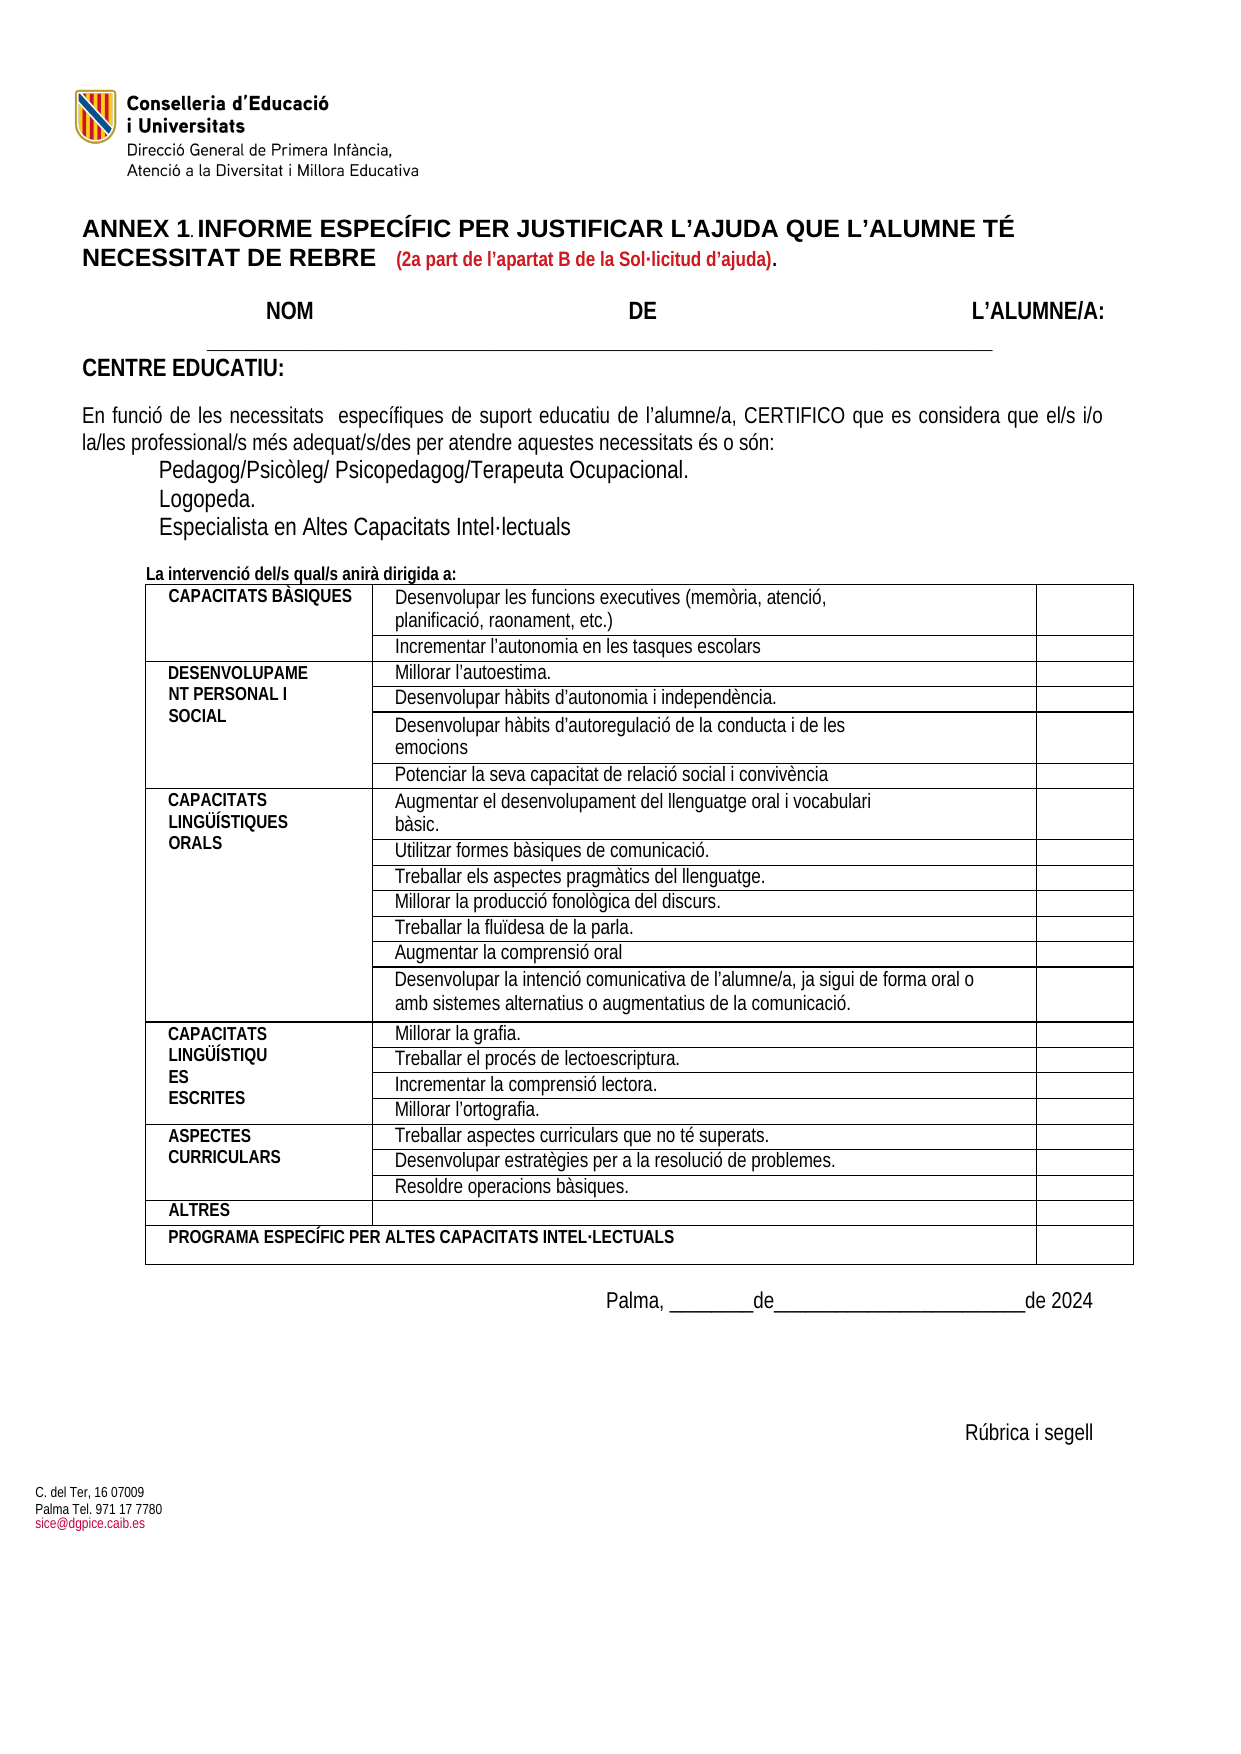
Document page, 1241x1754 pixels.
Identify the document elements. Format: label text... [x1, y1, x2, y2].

table_cell [1037, 687, 1133, 711]
table_cell [1037, 764, 1133, 788]
table_cell Desenvolupar la intenció comunicativa de l’alumne/a, ja sigui de forma oral o amb sistemes alternatius o augmentatius de la comunicació. [373, 968, 1036, 1021]
table_cell Treballar el procés de lectoescriptura. [373, 1048, 1036, 1072]
table_cell Desenvolupar hàbits d’autoregulació de la conducta i de les emocions [373, 713, 1036, 762]
table_cell ALTRES [146, 1201, 372, 1225]
table_cell [1037, 968, 1133, 1021]
text Rúbrica i segell [801, 1419, 1093, 1445]
table_cell Millorar l’ortografia. [373, 1099, 1036, 1123]
table_cell Augmentar el desenvolupament del llenguatge oral i vocabulari bàsic. [373, 789, 1036, 839]
text CENTRE EDUCATIU: [82, 353, 1105, 382]
table_cell [1037, 1226, 1133, 1263]
picture [65, 73, 428, 193]
table_cell ASPECTES CURRICULARS [146, 1125, 372, 1200]
table_cell [1037, 1150, 1133, 1174]
text En funció de les necessitats específiques de suport educatiu de l’alumne/a, CERTIFICO que es considera que el/s i/o la/les professional/s més adequat/s/des per atendre aquestes necessitats és o són: [82, 402, 1105, 455]
table_cell Desenvolupar estratègies per a la resolució de problemes. [373, 1150, 1036, 1174]
table_header CAPACITATS BÀSIQUES [146, 585, 372, 661]
text sice@dgpice.caib.es [35, 1518, 1105, 1531]
text ANNEX 1. INFORME ESPECÍFIC PER JUSTIFICAR L’AJUDA QUE L’ALUMNE TÉ NECESSITAT DE REBRE (2a part de l’apartat B de la Sol·licitud d’ajuda). [82, 214, 1146, 272]
table_cell [1037, 1099, 1133, 1123]
table_cell [373, 1201, 1036, 1225]
table_header [1037, 585, 1133, 635]
table_cell Augmentar la comprensió oral [373, 942, 1036, 966]
table_cell Incrementar la comprensió lectora. [373, 1073, 1036, 1098]
list Especialista en Altes Capacitats Intel·lectuals [153, 512, 1105, 541]
table_cell [1037, 942, 1133, 966]
table_cell Resoldre operacions bàsiques. [373, 1176, 1036, 1200]
table_cell [1037, 1176, 1133, 1200]
table_cell Treballar la fluïdesa de la parla. [373, 917, 1036, 941]
table_cell [1037, 1048, 1133, 1072]
list Logopeda. [153, 483, 1107, 512]
text La intervenció del/s qual/s anirà dirigida a: [23, 562, 1105, 584]
table_cell [1037, 662, 1133, 686]
table_cell PROGRAMA ESPECÍFIC PER ALTES CAPACITATS INTEL·LECTUALS [146, 1226, 1036, 1263]
table_cell [1037, 1201, 1133, 1225]
table_cell Treballar aspectes curriculars que no té superats. [373, 1125, 1036, 1149]
table_cell Utilitzar formes bàsiques de comunicació. [373, 840, 1036, 864]
table_cell [1037, 1125, 1133, 1149]
table_cell Millorar la grafia. [373, 1023, 1036, 1047]
list Pedagog/Psicòleg/ Psicopedagog/Terapeuta Ocupacional. [153, 455, 1107, 483]
table_cell Desenvolupar hàbits d’autonomia i independència. [373, 687, 1036, 711]
table_cell [1037, 1073, 1133, 1098]
table_cell [1037, 891, 1133, 916]
table_cell Millorar la producció fonològica del discurs. [373, 891, 1036, 916]
table_cell [1037, 713, 1133, 762]
text Palma, ________de________________________de 2024 [23, 1287, 1093, 1313]
table_cell [1037, 917, 1133, 941]
table_cell [1037, 636, 1133, 661]
table_cell CAPACITATS LINGÜÍSTIQUES ORALS [146, 789, 372, 1021]
table_cell CAPACITATS LINGÜÍSTIQUES ESCRITES [146, 1023, 372, 1123]
table_cell Millorar l’autoestima. [373, 662, 1036, 686]
table_cell DESENVOLUPAMENT PERSONAL I SOCIAL [146, 662, 372, 788]
table_cell Incrementar l’autonomia en les tasques escolars [373, 636, 1036, 661]
table_cell [1037, 789, 1133, 839]
table_cell [1037, 1023, 1133, 1047]
table_cell Treballar els aspectes pragmàtics del llenguatge. [373, 866, 1036, 890]
table_cell [1037, 840, 1133, 864]
table_cell [1037, 866, 1133, 890]
subtitle NOM DE L’ALUMNE/A: _____________________________________________________________________ [207, 296, 1105, 353]
text C. del Ter, 16 07009 Palma Tel. 971 17 7780 [35, 1484, 171, 1518]
table_header Desenvolupar les funcions executives (memòria, atenció, planificació, raonament, etc.) [373, 585, 1036, 635]
table_cell Potenciar la seva capacitat de relació social i convivència [373, 764, 1036, 788]
